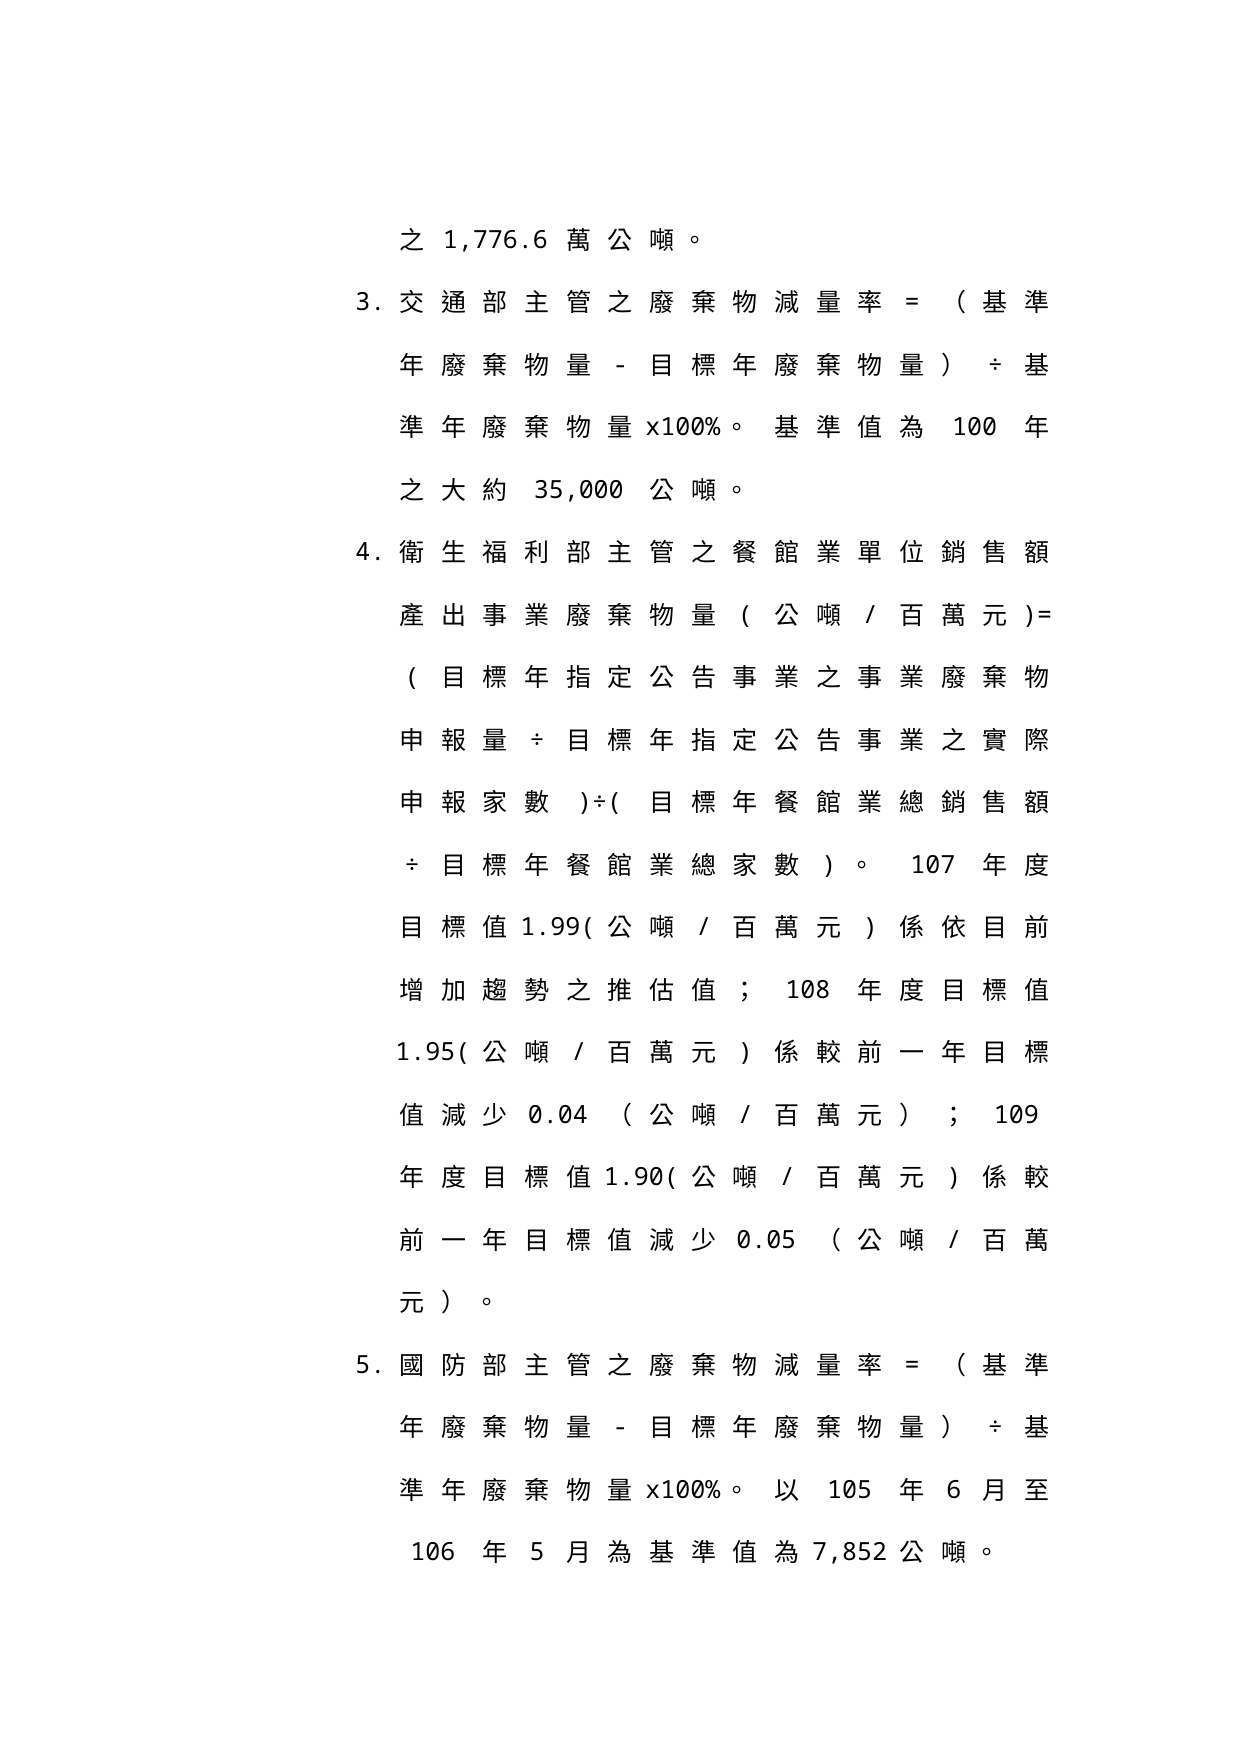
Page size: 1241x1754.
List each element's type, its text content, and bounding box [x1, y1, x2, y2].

text 4.衛生福利部主管之餐館業單位銷售額產出事業廢棄物量(公噸/百萬元)=(目標年指定公告事業之事業廢棄物申報量÷目標年指定公告事業之實際申報家數)÷(目標年餐館業總銷售額÷目標年餐館業總家數)。107年度目標值1.99(公噸/百萬元)係依目前增加趨勢之推估值；108年度目標值1.95(公噸/百萬元)係較前一年目標值減少0.04（公噸/百萬元）；109年度目標值1.90(公噸/百萬元)係較前一年目標值減少0.05（公噸/百萬元）。 [348, 509, 1058, 1322]
text 3.交通部主管之廢棄物減量率=（基準年廢棄物量-目標年廢棄物量）÷基準年廢棄物量x100%。基準值為100年之大約35,000公噸。 [348, 259, 1058, 509]
text 5.國防部主管之廢棄物減量率=（基準年廢棄物量-目標年廢棄物量）÷基準年廢棄物量x100%。以105年6月至106年5月為基準值為7,852公噸。 [348, 1322, 1058, 1572]
text 之1,776.6萬公噸。 [348, 197, 1058, 259]
